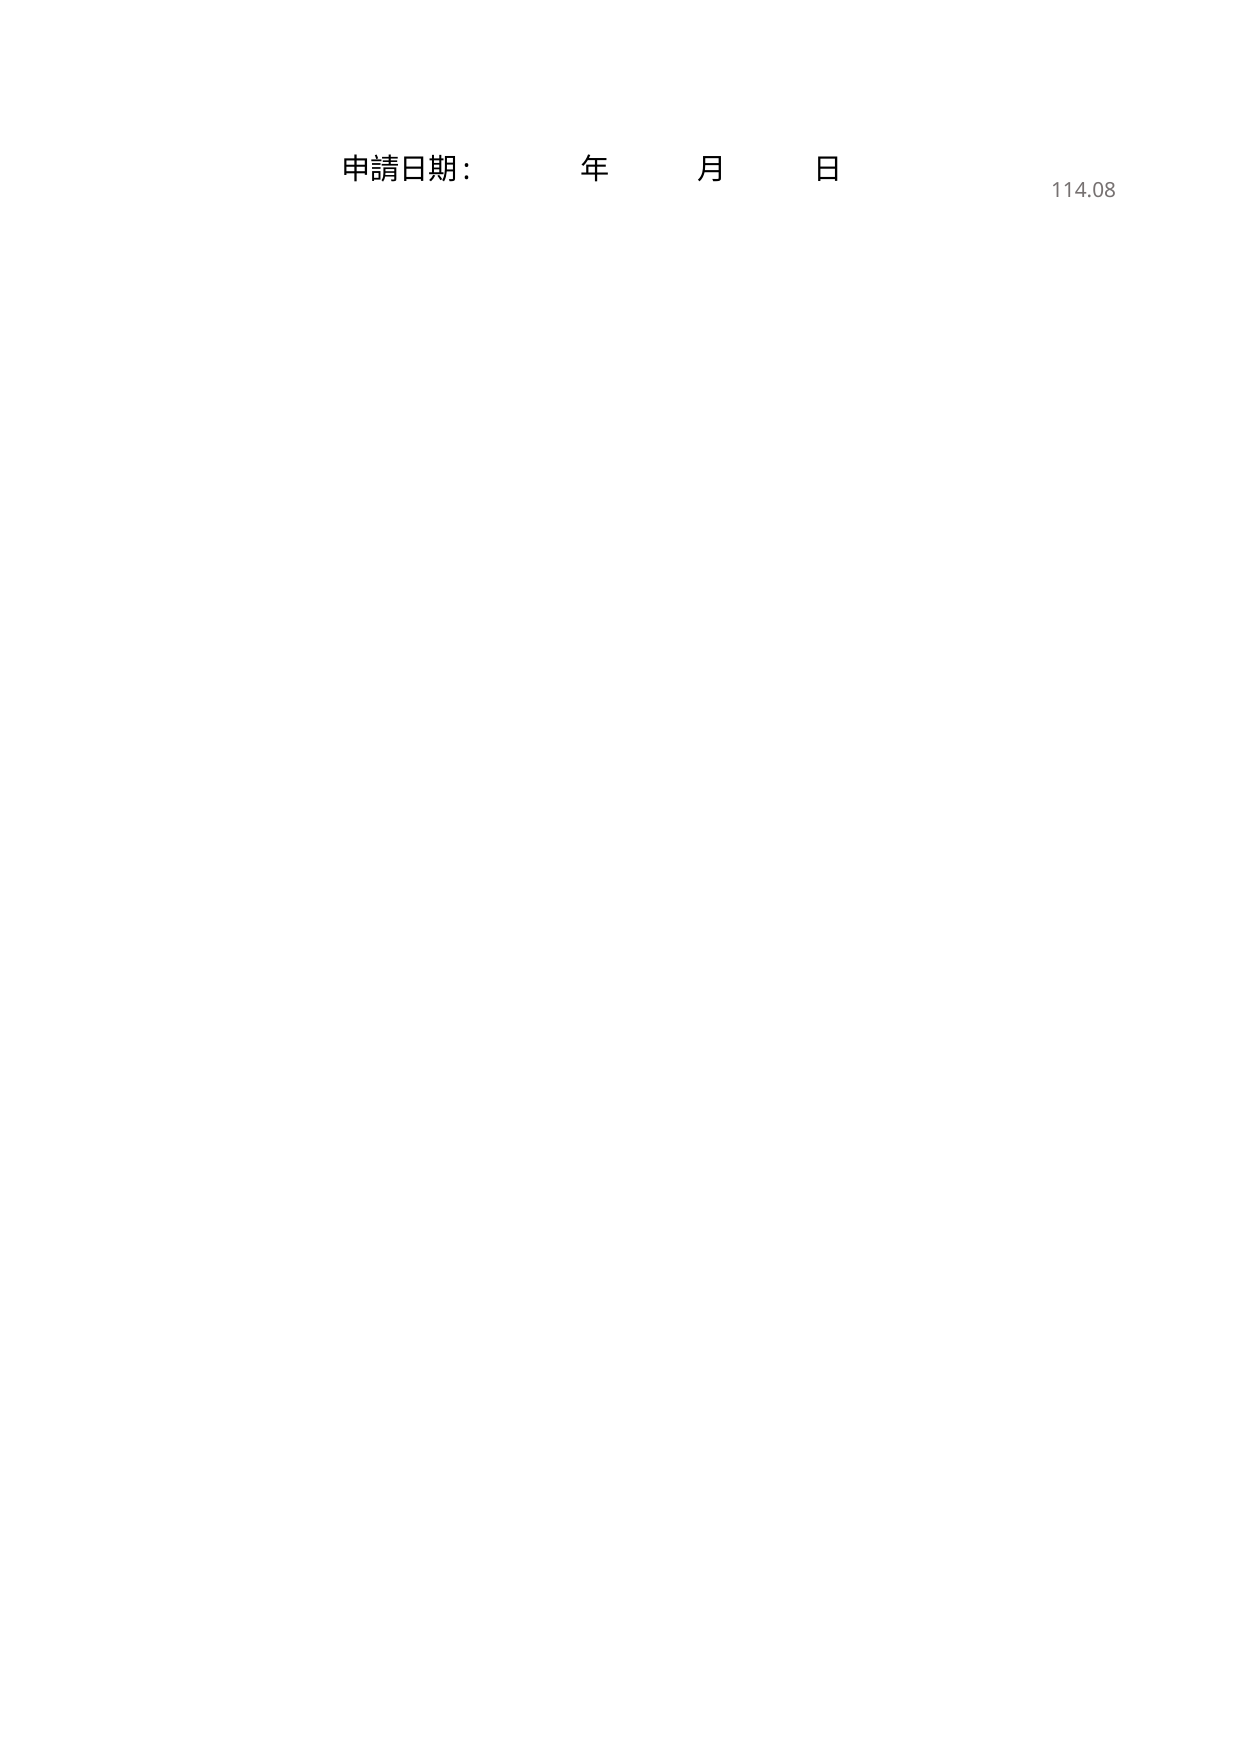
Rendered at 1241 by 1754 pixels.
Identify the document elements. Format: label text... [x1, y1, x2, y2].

text 申請日期: 年 月 日 [148, 146, 1153, 224]
text 114.08 [1051, 175, 1138, 203]
